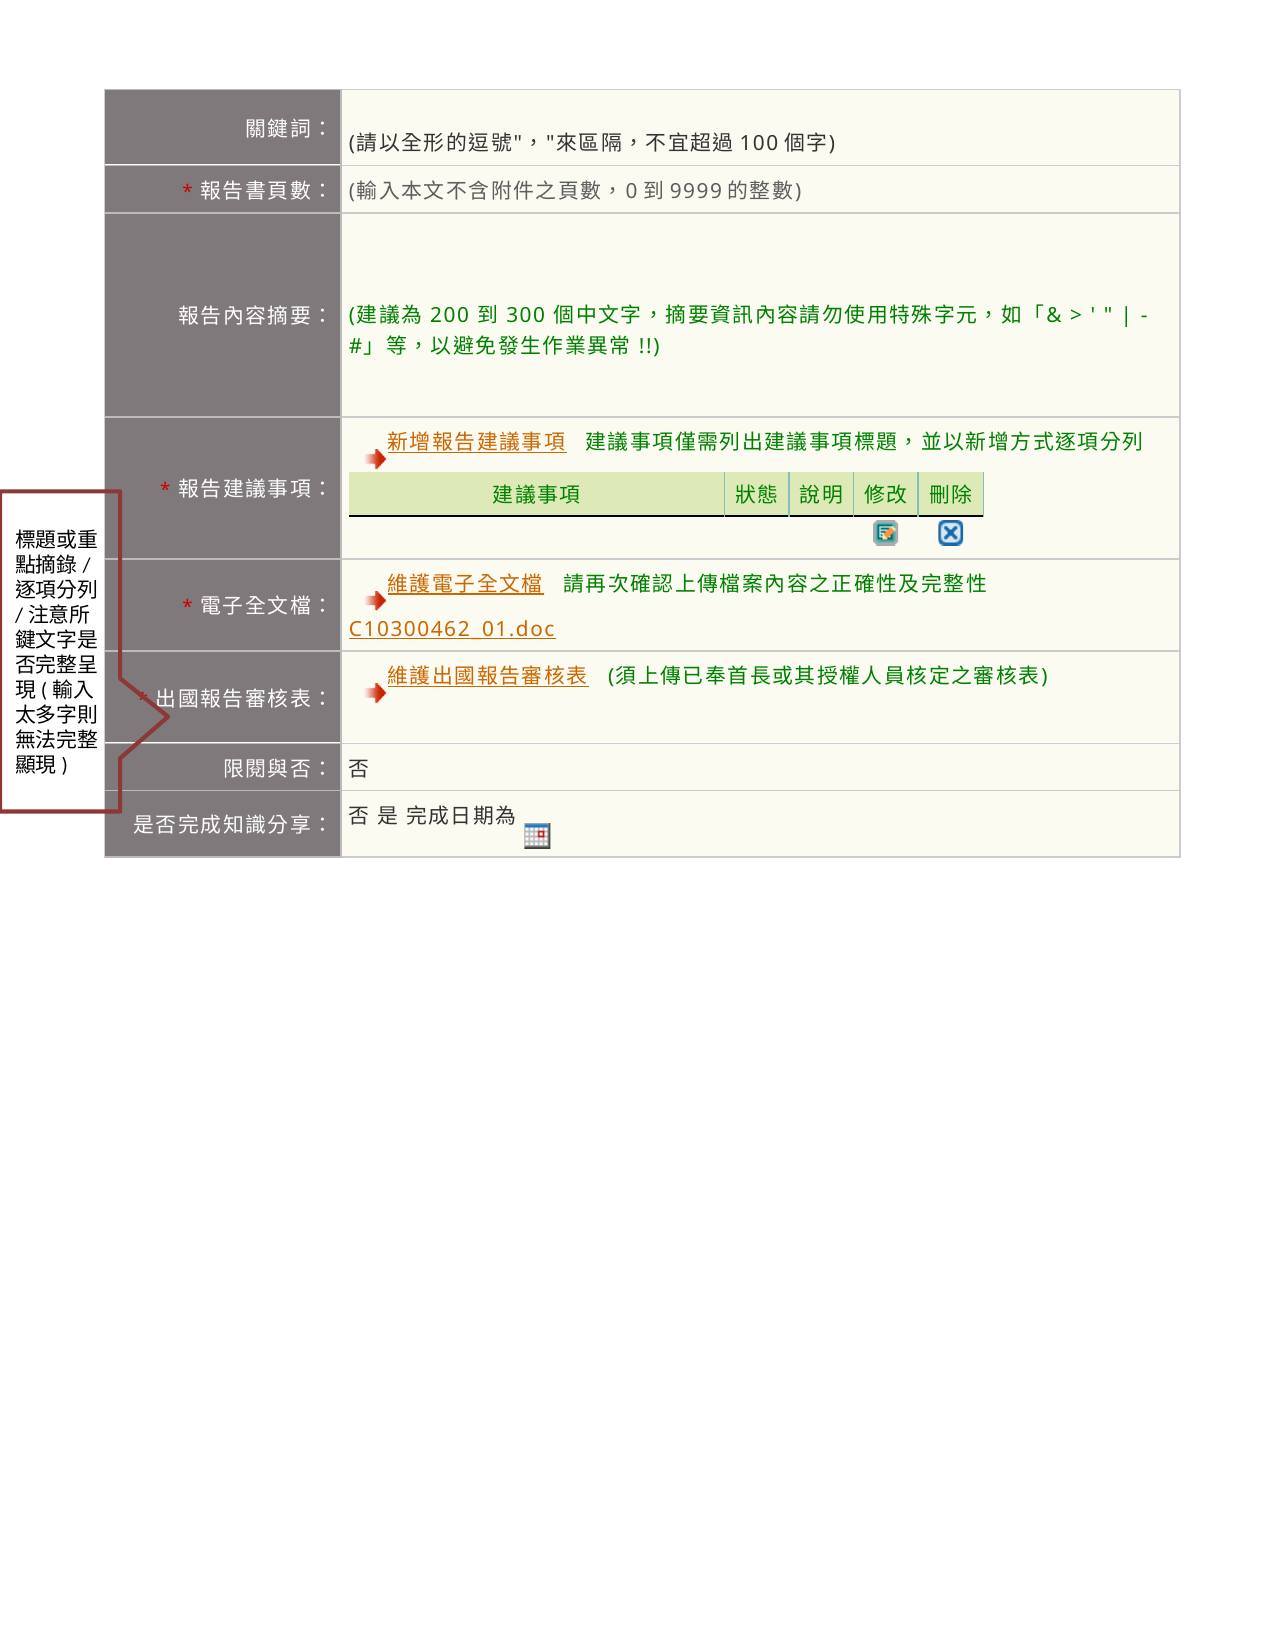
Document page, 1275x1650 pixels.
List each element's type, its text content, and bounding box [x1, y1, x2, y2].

table_cell 報告內容摘要： [105, 214, 340, 416]
table_header 說明 [790, 472, 853, 515]
picture [348, 683, 388, 707]
table_cell 新增報告建議事項 建議事項僅需列出建議事項標題，並以新增方式逐項分列 [342, 418, 1179, 558]
picture [524, 823, 551, 849]
table_cell 否 [342, 744, 1179, 790]
table_cell (請以全形的逗號"，"來區隔，不宜超過100個字) [342, 90, 1179, 164]
table_header 修改 [854, 472, 917, 515]
table_cell 維護電子全文檔 請再次確認上傳檔案內容之正確性及完整性 C10300462_01.doc [342, 560, 1179, 650]
picture [348, 591, 388, 614]
table_cell [105, 560, 118, 650]
table_header 建議事項 [349, 472, 724, 515]
picture [348, 449, 388, 473]
table_cell (建議為 200 到 300 個中文字，摘要資訊內容請勿使用特殊字元，如「& > ' " | - #」等，以避免發生作業異常 !!) [342, 214, 1179, 416]
table_cell [853, 517, 918, 550]
table_cell 限閱與否： [123, 744, 340, 790]
table_cell [918, 517, 983, 550]
table_cell * 報告建議事項： [105, 418, 340, 558]
table_cell * 出國報告審核表： [123, 652, 340, 742]
table_cell 維護出國報告審核表 (須上傳已奉首長或其授權人員核定之審核表) [342, 652, 1179, 742]
table_cell (輸入本文不含附件之頁數，0到9999的整數) [342, 166, 1179, 212]
picture [873, 520, 899, 546]
table_cell * 出國報告審核表： [105, 652, 163, 742]
table_header 狀態 [725, 472, 788, 515]
table_cell 是否完成知識分享： [105, 791, 340, 856]
table_header 刪除 [919, 472, 983, 515]
table_cell 關鍵詞： [105, 90, 340, 164]
table_cell * 報告書頁數： [105, 166, 340, 212]
table_cell [724, 517, 789, 550]
table_cell [349, 517, 724, 550]
table_cell * 電子全文檔： [123, 560, 340, 650]
table_cell [105, 744, 132, 790]
table_cell [789, 517, 853, 550]
table_cell 否 是 完成日期為 [342, 791, 1179, 856]
picture [938, 520, 964, 546]
